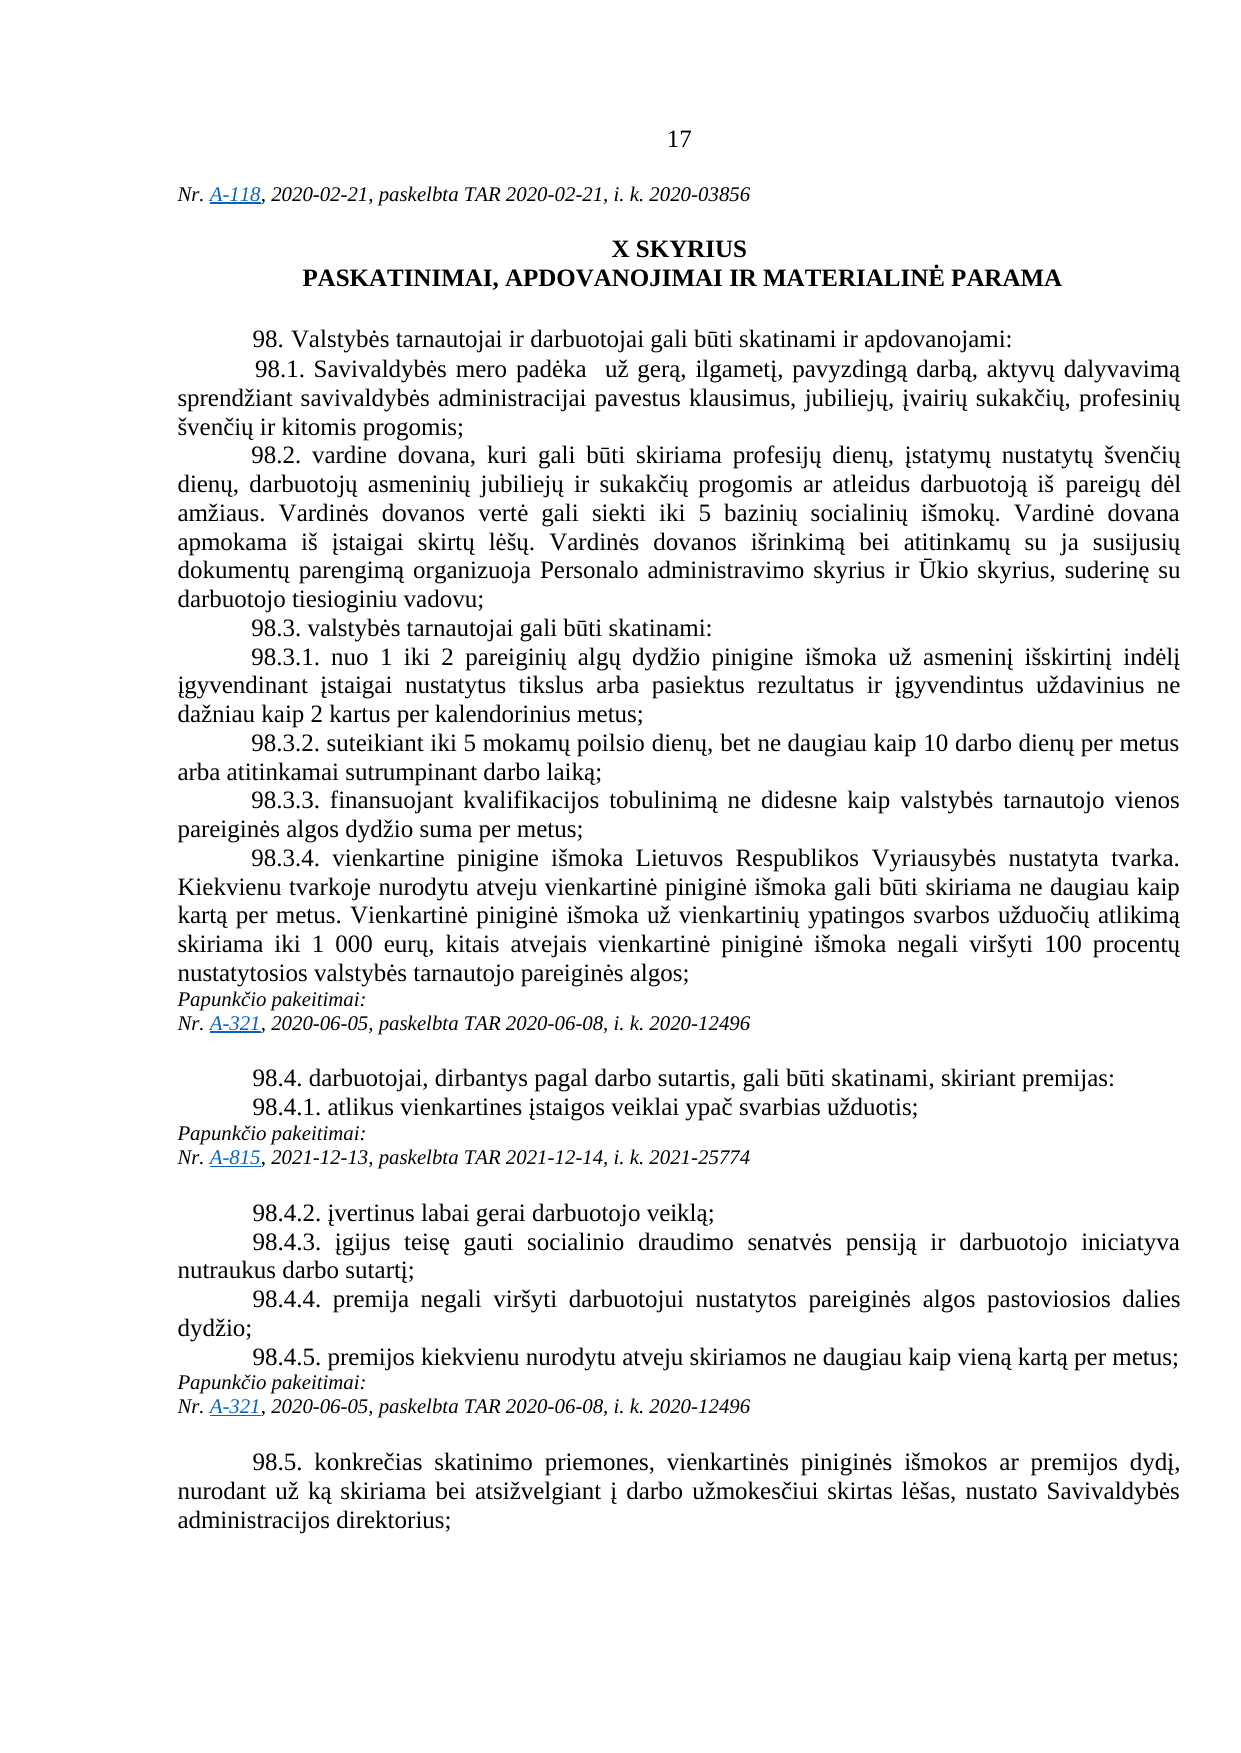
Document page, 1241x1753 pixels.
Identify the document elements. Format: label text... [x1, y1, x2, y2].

text PASKATINIMAI, APDOVANOJIMAI IR MATERIALINĖ PARAMA [177, 263, 1181, 292]
text 98.3.2. suteikiant iki 5 mokamų poilsio dienų, bet ne daugiau kaip 10 darbo dienų per metus arba atitinkamai sutrumpinant darbo laiką; [177, 728, 1181, 785]
text Nr. A-321, 2020-06-05, paskelbta TAR 2020-06-08, i. k. 2020-12496 [177, 1394, 1181, 1418]
text Nr. A-815, 2021-12-13, paskelbta TAR 2021-12-14, i. k. 2021-25774 [177, 1145, 1181, 1169]
text 98. Valstybės tarnautojai ir darbuotojai gali būti skatinami ir apdovanojami: [177, 321, 1181, 354]
text Papunkčio pakeitimai: [177, 1121, 1181, 1145]
text 98.4.5. premijos kiekvienu nurodytu atveju skiriamos ne daugiau kaip vieną kartą per metus; [177, 1342, 1181, 1370]
text 98.1. Savivaldybės mero padėka už gerą, ilgametį, pavyzdingą darbą, aktyvų dalyvavimą sprendžiant savivaldybės administracijai pavestus klausimus, jubiliejų, įvairių sukakčių, profesinių švenčių ir kitomis progomis; [177, 354, 1181, 440]
text 98.4. darbuotojai, dirbantys pagal darbo sutartis, gali būti skatinami, skiriant premijas: [177, 1063, 1181, 1092]
text Nr. A-118, 2020-02-21, paskelbta TAR 2020-02-21, i. k. 2020-03856 [177, 181, 1181, 206]
text 98.4.4. premija negali viršyti darbuotojui nustatytos pareiginės algos pastoviosios dalies dydžio; [177, 1284, 1181, 1342]
text 98.2. vardine dovana, kuri gali būti skiriama profesijų dienų, įstatymų nustatytų švenčių dienų, darbuotojų asmeninių jubiliejų ir sukakčių progomis ar atleidus darbuotoją iš pareigų dėl amžiaus. Vardinės dovanos vertė gali siekti iki 5 bazinių socialinių išmokų. Vardinė dovana apmokama iš įstaigai skirtų lėšų. Vardinės dovanos išrinkimą bei atitinkamų su ja susijusių dokumentų parengimą organizuoja Personalo administravimo skyrius ir Ūkio skyrius, suderinę su darbuotojo tiesioginiu vadovu; [177, 440, 1181, 613]
text 98.3.1. nuo 1 iki 2 pareiginių algų dydžio pinigine išmoka už asmeninį išskirtinį indėlį įgyvendinant įstaigai nustatytus tikslus arba pasiektus rezultatus ir įgyvendintus uždavinius ne dažniau kaip 2 kartus per kalendorinius metus; [177, 642, 1181, 728]
text 98.5. konkrečias skatinimo priemones, vienkartinės piniginės išmokos ar premijos dydį, nurodant už ką skiriama bei atsižvelgiant į darbo užmokesčiui skirtas lėšas, nustato Savivaldybės administracijos direktorius; [177, 1447, 1181, 1533]
text X SKYRIUS [177, 234, 1181, 263]
text Papunkčio pakeitimai: [177, 1370, 1181, 1394]
text 98.3.3. finansuojant kvalifikacijos tobulinimą ne didesne kaip valstybės tarnautojo vienos pareiginės algos dydžio suma per metus; [177, 785, 1181, 843]
text 98.4.3. įgijus teisę gauti socialinio draudimo senatvės pensiją ir darbuotojo iniciatyva nutraukus darbo sutartį; [177, 1227, 1181, 1284]
text Nr. A-321, 2020-06-05, paskelbta TAR 2020-06-08, i. k. 2020-12496 [177, 1011, 1181, 1035]
text 98.4.2. įvertinus labai gerai darbuotojo veiklą; [177, 1198, 1181, 1227]
text 98.4.1. atlikus vienkartines įstaigos veiklai ypač svarbias užduotis; [177, 1092, 1181, 1121]
text 98.3.4. vienkartine pinigine išmoka Lietuvos Respublikos Vyriausybės nustatyta tvarka. Kiekvienu tvarkoje nurodytu atveju vienkartinė piniginė išmoka gali būti skiriama ne daugiau kaip kartą per metus. Vienkartinė piniginė išmoka už vienkartinių ypatingos svarbos užduočių atlikimą skiriama iki 1 000 eurų, kitais atvejais vienkartinė piniginė išmoka negali viršyti 100 procentų nustatytosios valstybės tarnautojo pareiginės algos; [177, 843, 1181, 987]
text 98.3. valstybės tarnautojai gali būti skatinami: [177, 613, 1181, 642]
text Papunkčio pakeitimai: [177, 987, 1181, 1011]
